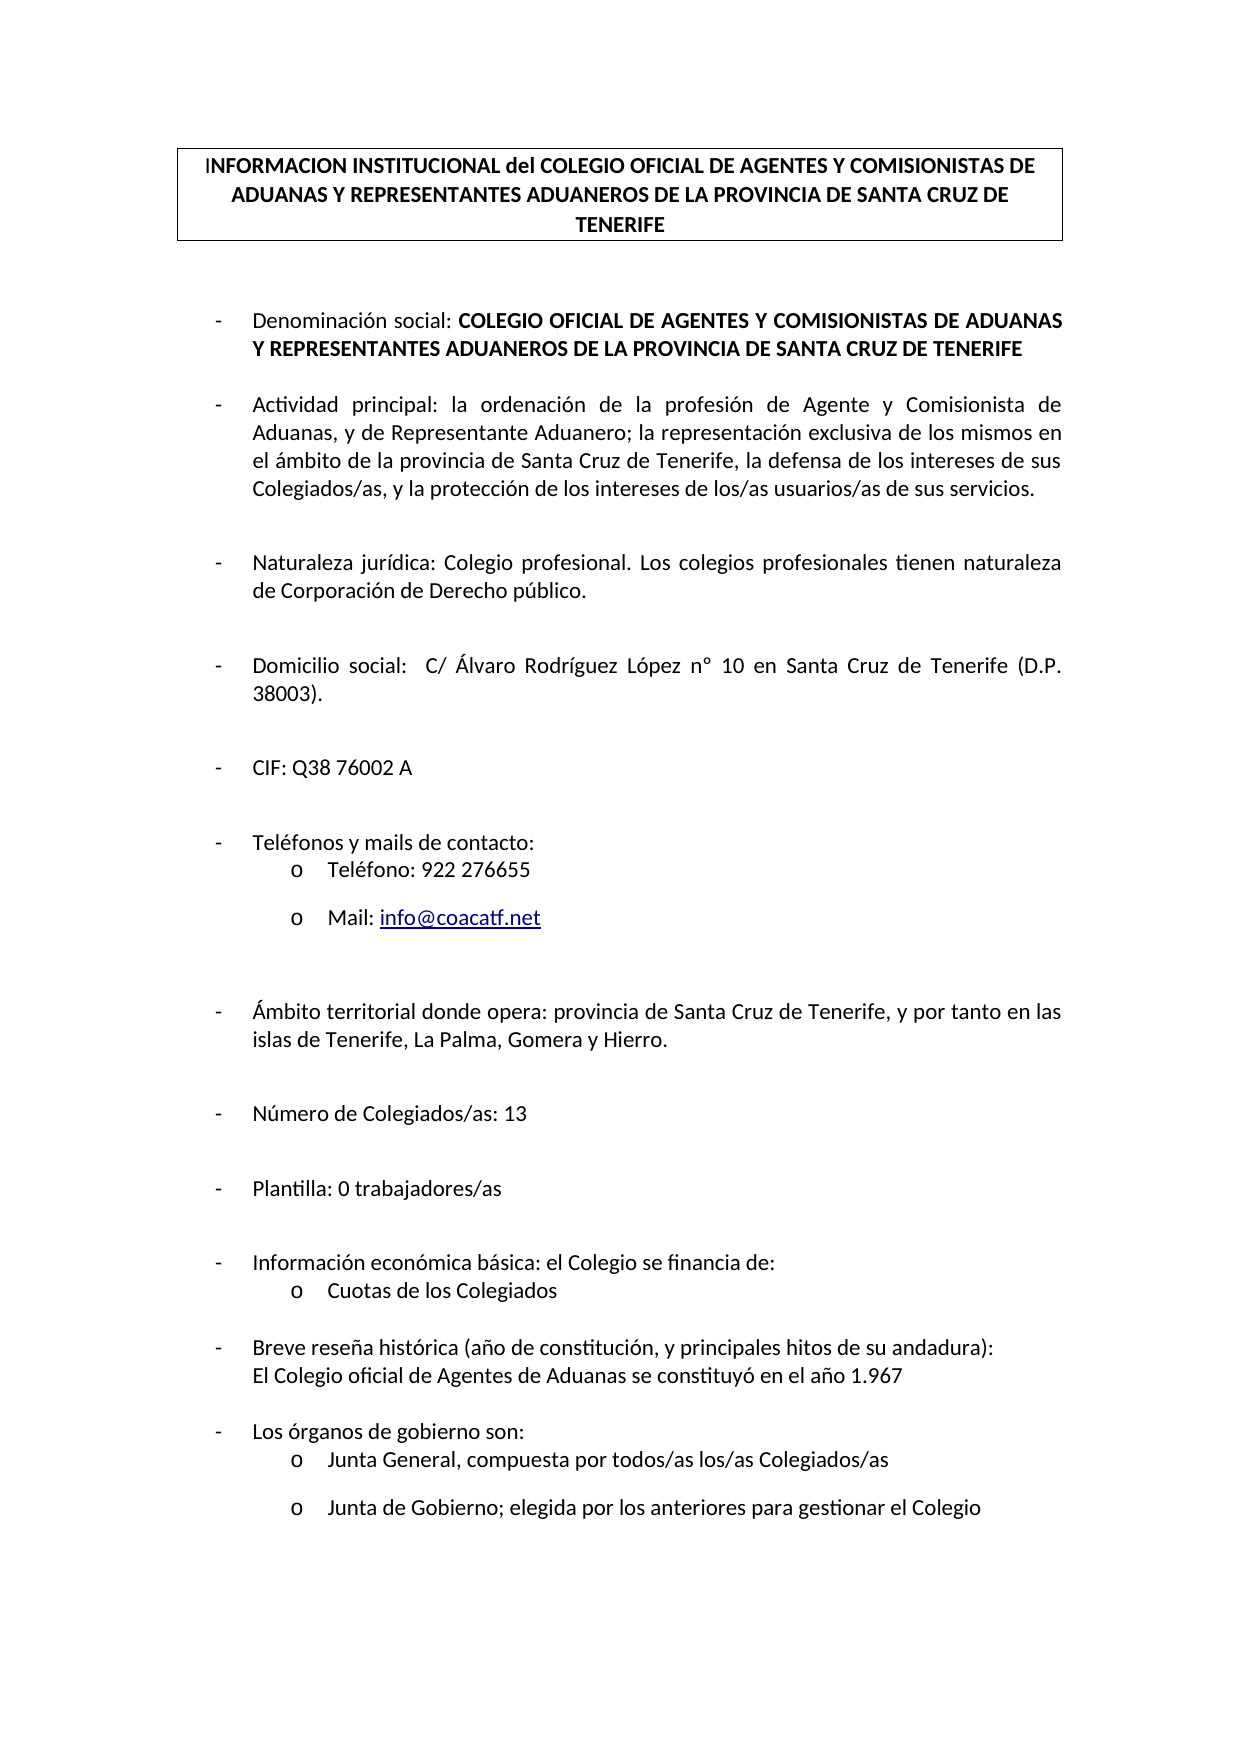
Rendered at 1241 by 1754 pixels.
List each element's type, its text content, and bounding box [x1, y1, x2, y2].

list Plantilla: 0 trabajadores/as [215, 1174, 1063, 1202]
list Información económica básica: el Colegio se financia de: [215, 1248, 1063, 1276]
list Teléfonos y mails de contacto: [215, 828, 1063, 856]
list Actividad principal: la ordenación de la profesión de Agente y Comisionista de Aduanas, y de Representante Aduanero; la representación exclusiva de los mismos en el ámbito de la provincia de Santa Cruz de Tenerife, la defensa de los intereses de sus Colegiados/as, y la protección de los intereses de los/as usuarios/as de sus servicios. [215, 390, 1063, 502]
list Mail: info@coacatf.net [290, 903, 1063, 932]
list Junta de Gobierno; elegida por los anteriores para gestionar el Colegio [290, 1493, 1063, 1522]
list Junta General, compuesta por todos/as los/as Colegiados/as [290, 1445, 1063, 1474]
list El Colegio oficial de Agentes de Aduanas se constituyó en el año 1.967 [252, 1361, 1063, 1389]
list Domicilio social: C/ Álvaro Rodríguez López nº 10 en Santa Cruz de Tenerife (D.P. 38003). [215, 651, 1063, 707]
list Los órganos de gobierno son: [215, 1417, 1063, 1445]
text INFORMACION INSTITUCIONAL del COLEGIO OFICIAL DE AGENTES Y COMISIONISTAS DE ADUANAS Y REPRESENTANTES ADUANEROS DE LA PROVINCIA DE SANTA CRUZ DE TENERIFE [178, 149, 1062, 240]
list CIF: Q38 76002 A [215, 753, 1063, 781]
list Número de Colegiados/as: 13 [215, 1099, 1063, 1127]
list Naturaleza jurídica: Colegio profesional. Los colegios profesionales tienen naturaleza de Corporación de Derecho público. [215, 548, 1063, 604]
list Breve reseña histórica (año de constitución, y principales hitos de su andadura): [215, 1333, 1063, 1361]
list Ámbito territorial donde opera: provincia de Santa Cruz de Tenerife, y por tanto en las islas de Tenerife, La Palma, Gomera y Hierro. [215, 997, 1063, 1053]
list Cuotas de los Colegiados [290, 1276, 1063, 1305]
list Denominación social: COLEGIO OFICIAL DE AGENTES Y COMISIONISTAS DE ADUANAS Y REPRESENTANTES ADUANEROS DE LA PROVINCIA DE SANTA CRUZ DE TENERIFE [215, 306, 1063, 362]
list Teléfono: 922 276655 [290, 856, 1063, 885]
